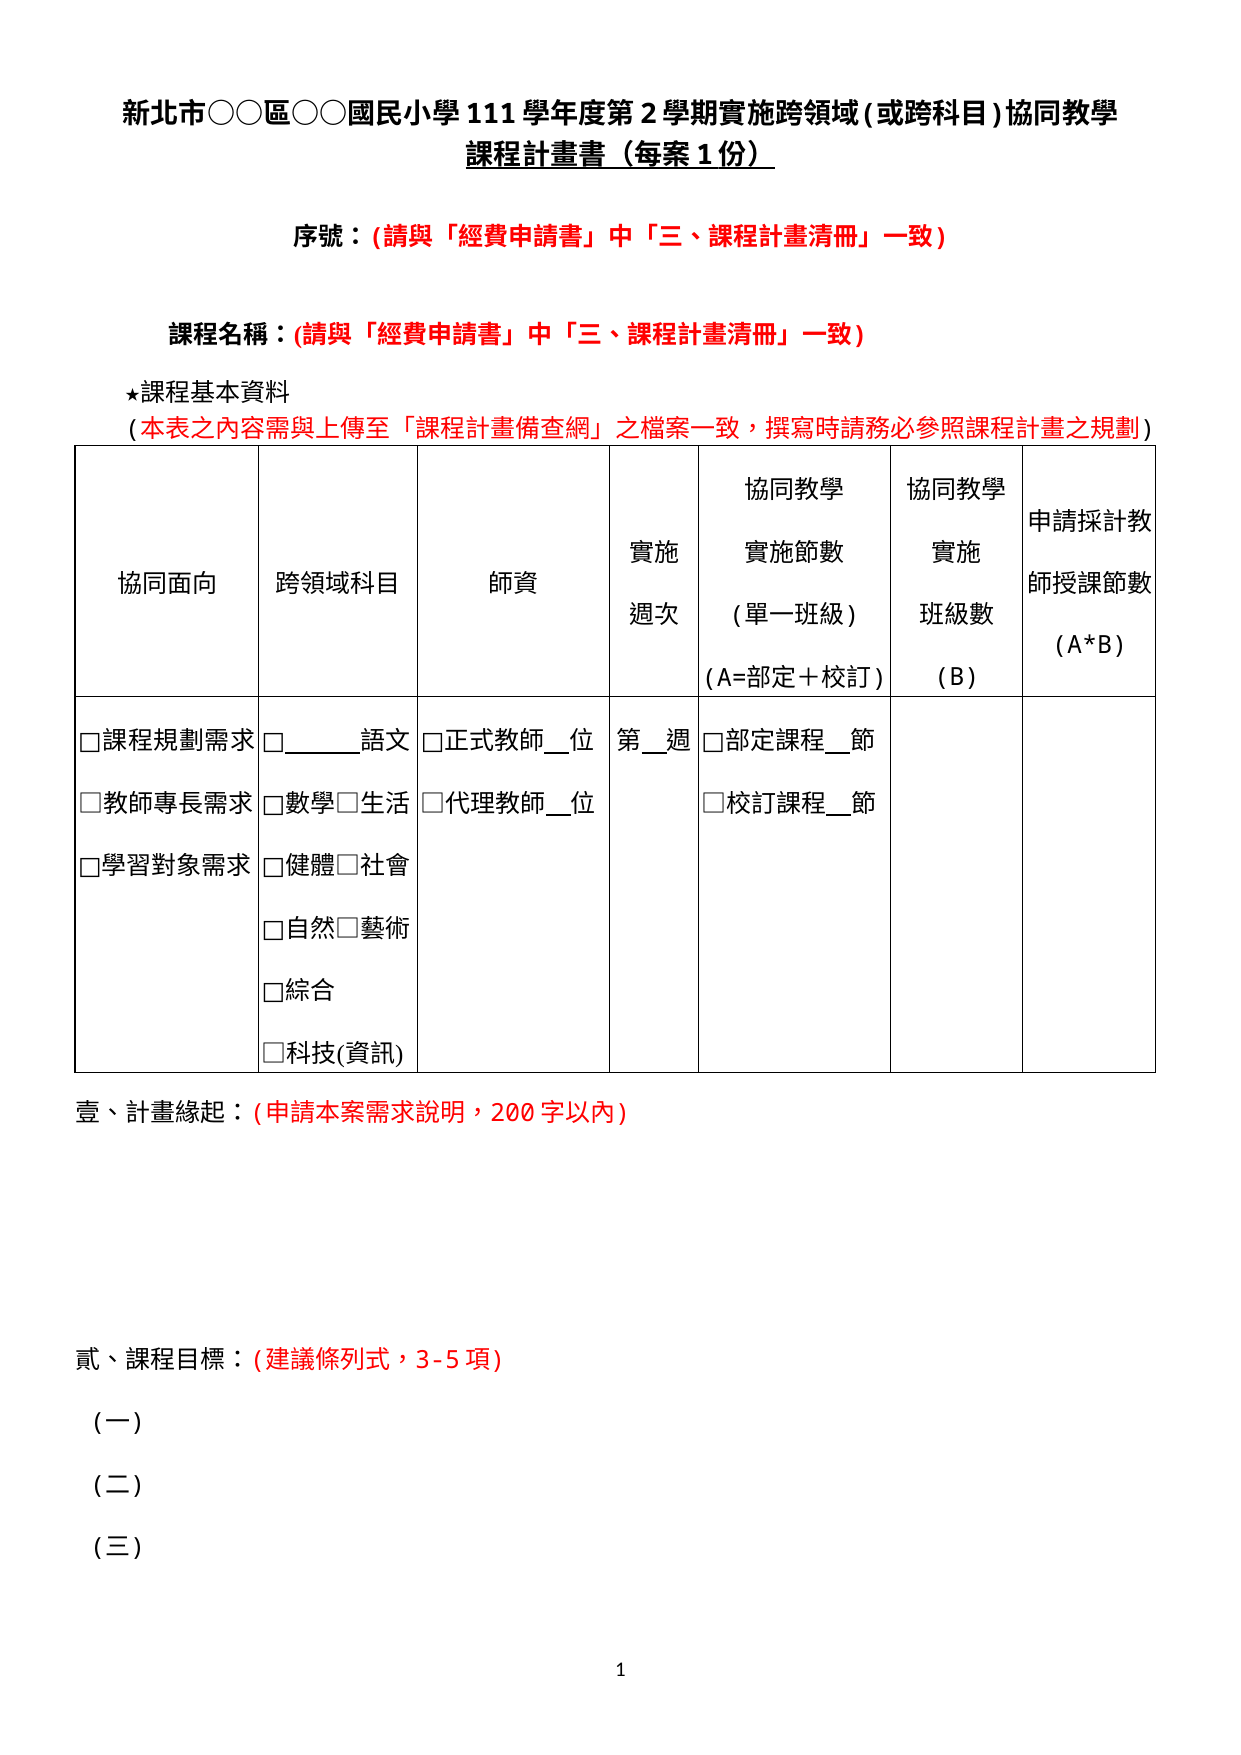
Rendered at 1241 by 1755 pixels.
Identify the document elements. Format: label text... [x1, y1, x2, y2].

text 序號：(請與「經費申請書」中「三、課程計畫清冊」一致) [75, 191, 1165, 254]
text (二) [75, 1441, 1165, 1503]
table_header 師資 [418, 446, 609, 696]
text ★課程基本資料 [125, 373, 1165, 409]
text (一) [75, 1378, 1165, 1441]
table_cell □正式教師 位□代理教師 位 [418, 697, 609, 1072]
text 貳、課程目標：(建議條列式，3-5項) [75, 1316, 1165, 1378]
table_header 申請採計教師授課節數 (A*B) [1023, 446, 1155, 696]
table_header 協同教學 實施 班級數 (B) [891, 446, 1022, 696]
table_cell □ 語文 □數學□生活 □健體□社會 □自然□藝術 □綜合 □科技(資訊) [259, 697, 417, 1072]
text (三) [75, 1503, 1165, 1566]
table_cell [891, 697, 1022, 1072]
text 新北市○○區○○國民小學111學年度第2學期實施跨領域(或跨科目)協同教學 [75, 91, 1165, 132]
table_cell [1023, 697, 1155, 1072]
table_cell □課程規劃需求 □教師專長需求 □學習對象需求 [76, 697, 258, 1072]
text 課程名稱：(請與「經費申請書」中「三、課程計畫清冊」一致) [75, 291, 1165, 354]
table_cell □部定課程 節 □校訂課程 節 [699, 697, 890, 1072]
table_header 跨領域科目 [259, 446, 417, 696]
text 課程計畫書（每案1份） [75, 132, 1165, 173]
text (本表之內容需與上傳至「課程計畫備查網」之檔案一致，撰寫時請務必參照課程計畫之規劃) [125, 409, 1165, 445]
table_header 協同教學 實施節數 (單一班級) (A=部定＋校訂) [699, 446, 890, 696]
table_header 實施 週次 [610, 446, 698, 696]
table_header 協同面向 [76, 446, 258, 696]
table_cell 第 週 [610, 697, 698, 1072]
text 壹、計畫緣起：(申請本案需求說明，200字以內) [75, 1092, 1165, 1128]
